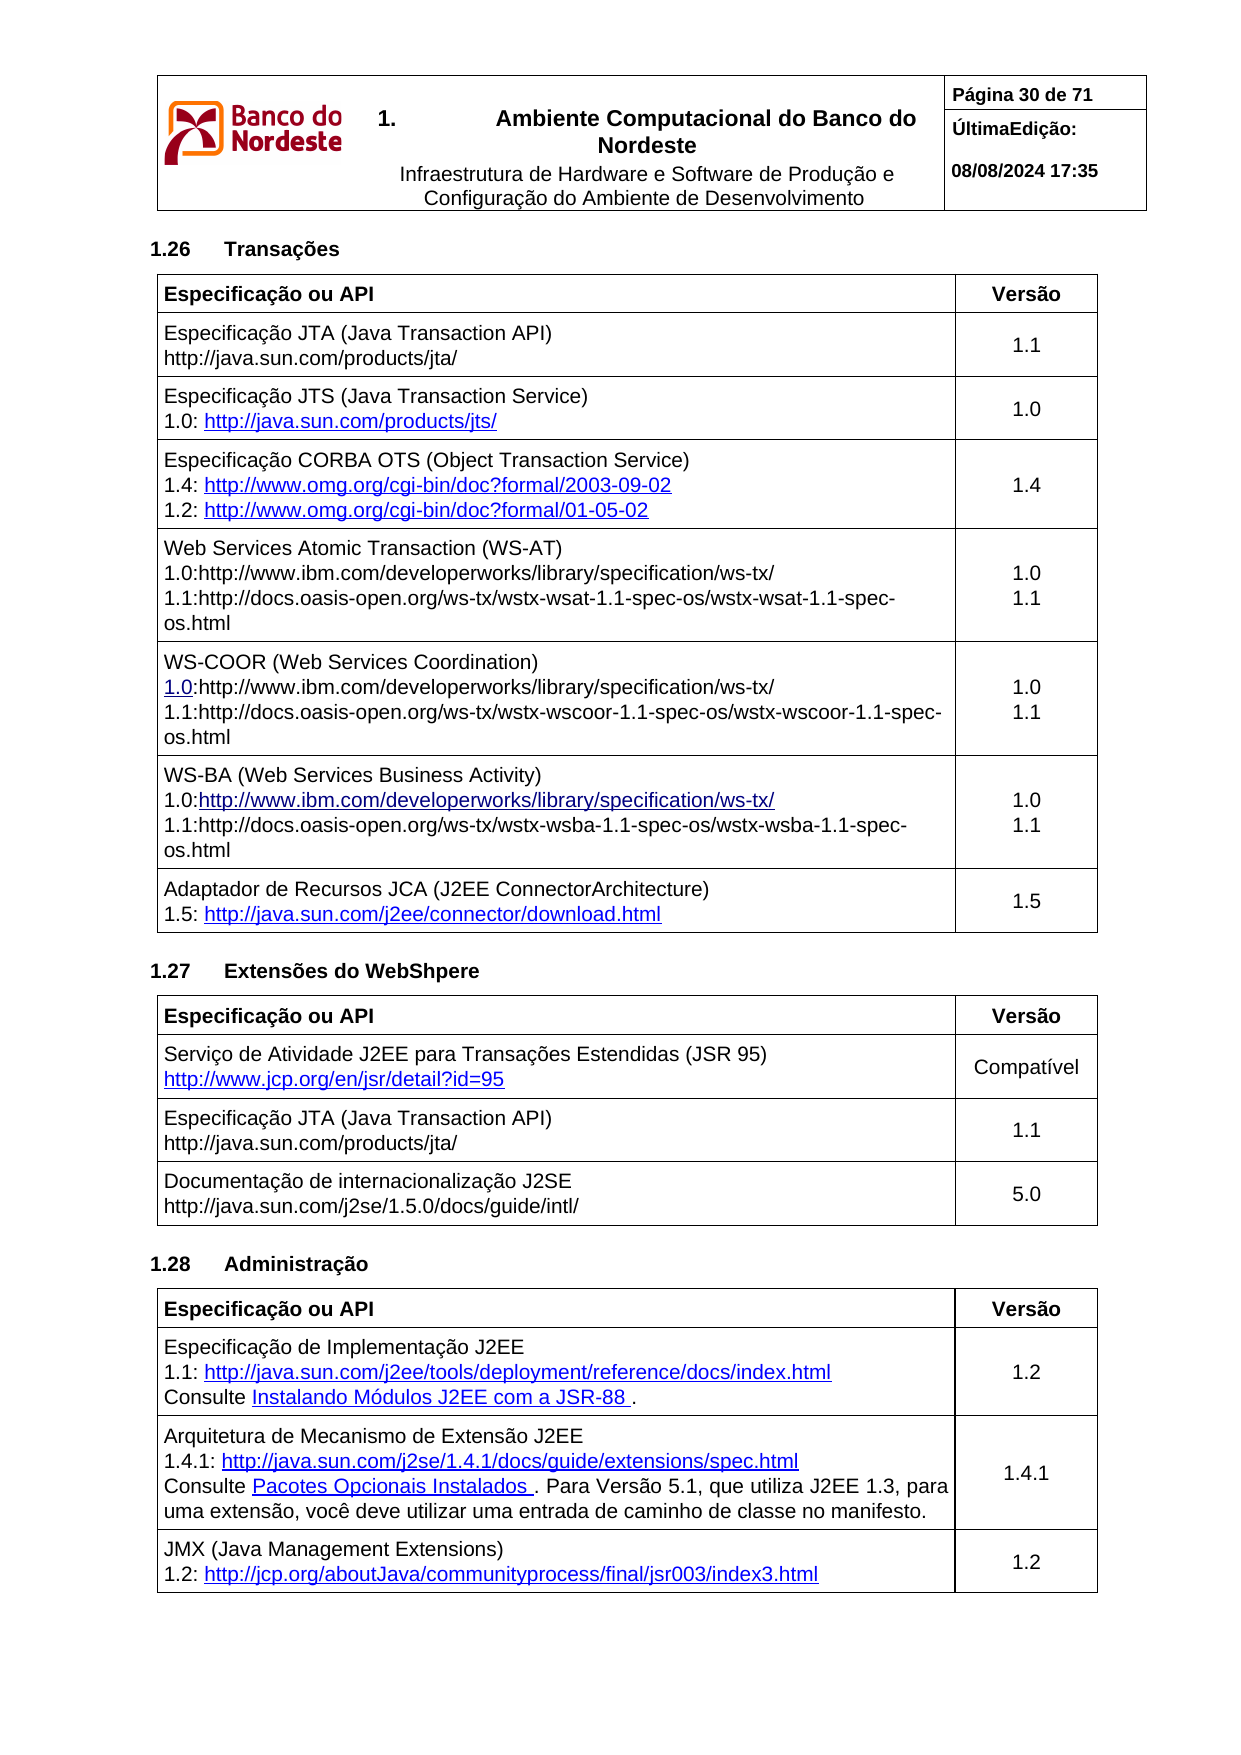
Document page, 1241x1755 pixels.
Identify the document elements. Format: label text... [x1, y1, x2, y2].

table_cell 1.4.1 [956, 1416, 1097, 1529]
table_header Especificação ou API [158, 996, 955, 1034]
table_cell 1.0 1.1 [956, 529, 1097, 641]
table_cell Compatível [956, 1035, 1097, 1097]
subtitle Transações [150, 236, 1090, 261]
table_cell Especificação JTS (Java Transaction Service) 1.0: http://java.sun.com/products/jts/ [158, 377, 955, 439]
table_cell Documentação de internacionalização J2SE http://java.sun.com/j2se/1.5.0/docs/guide/intl/ [158, 1162, 955, 1224]
table_cell Arquitetura de Mecanismo de Extensão J2EE 1.4.1: http://java.sun.com/j2se/1.4.1/docs/guide/extensions/spec.html Consulte Pacotes Opcionais Instalados . Para Versão 5.1, que utiliza J2EE 1.3, para uma extensão, você deve utilizar uma entrada de caminho de classe no manifesto. [158, 1416, 954, 1529]
table_cell 5.0 [956, 1162, 1097, 1224]
table_cell Especificação JTA (Java Transaction API) http://java.sun.com/products/jta/ [158, 313, 955, 376]
table_cell 1.1 [956, 313, 1097, 376]
table_cell 1.2 [956, 1328, 1097, 1415]
table_header Versão [956, 996, 1097, 1034]
table_cell 1.2 [956, 1530, 1097, 1592]
table_cell 1.0 1.1 [956, 642, 1097, 755]
subtitle Administração [150, 1251, 1090, 1276]
table_cell Especificação de Implementação J2EE 1.1: http://java.sun.com/j2ee/tools/deployment/reference/docs/index.html Consulte Instalando Módulos J2EE com a JSR-88 . [158, 1328, 954, 1415]
table_header Especificação ou API [158, 275, 955, 312]
table_cell JMX (Java Management Extensions) 1.2: http://jcp.org/aboutJava/communityprocess/final/jsr003/index3.html [158, 1530, 954, 1592]
table_header Especificação ou API [158, 1289, 954, 1327]
table_cell WS-BA (Web Services Business Activity) 1.0:http://www.ibm.com/developerworks/library/specification/ws-tx/ 1.1:http://docs.oasis-open.org/ws-tx/wstx-wsba-1.1-spec-os/wstx-wsba-1.1-spec-os.html [158, 756, 955, 868]
table_cell 1.4 [956, 440, 1097, 528]
table_cell Especificação CORBA OTS (Object Transaction Service) 1.4: http://www.omg.org/cgi-bin/doc?formal/2003-09-02 1.2: http://www.omg.org/cgi-bin/doc?formal/01-05-02 [158, 440, 955, 528]
table_cell Especificação JTA (Java Transaction API) http://java.sun.com/products/jta/ [158, 1099, 955, 1161]
table_cell 1.0 [956, 377, 1097, 439]
table_header Versão [956, 1289, 1097, 1327]
table_cell 1.5 [956, 869, 1097, 932]
table_cell WS-COOR (Web Services Coordination) 1.0:http://www.ibm.com/developerworks/library/specification/ws-tx/ 1.1:http://docs.oasis-open.org/ws-tx/wstx-wscoor-1.1-spec-os/wstx-wscoor-1.1-spec-os.html [158, 642, 955, 755]
table_cell Adaptador de Recursos JCA (J2EE ConnectorArchitecture) 1.5: http://java.sun.com/j2ee/connector/download.html [158, 869, 955, 932]
table_cell 1.0 1.1 [956, 756, 1097, 868]
subtitle Extensões do WebShpere [150, 958, 1090, 983]
table_cell Serviço de Atividade J2EE para Transações Estendidas (JSR 95) http://www.jcp.org/en/jsr/detail?id=95 [158, 1035, 955, 1097]
table_cell 1.1 [956, 1099, 1097, 1161]
table_header Versão [956, 275, 1097, 312]
table_cell Web Services Atomic Transaction (WS-AT) 1.0:http://www.ibm.com/developerworks/library/specification/ws-tx/ 1.1:http://docs.oasis-open.org/ws-tx/wstx-wsat-1.1-spec-os/wstx-wsat-1.1-spec-os.html [158, 529, 955, 641]
